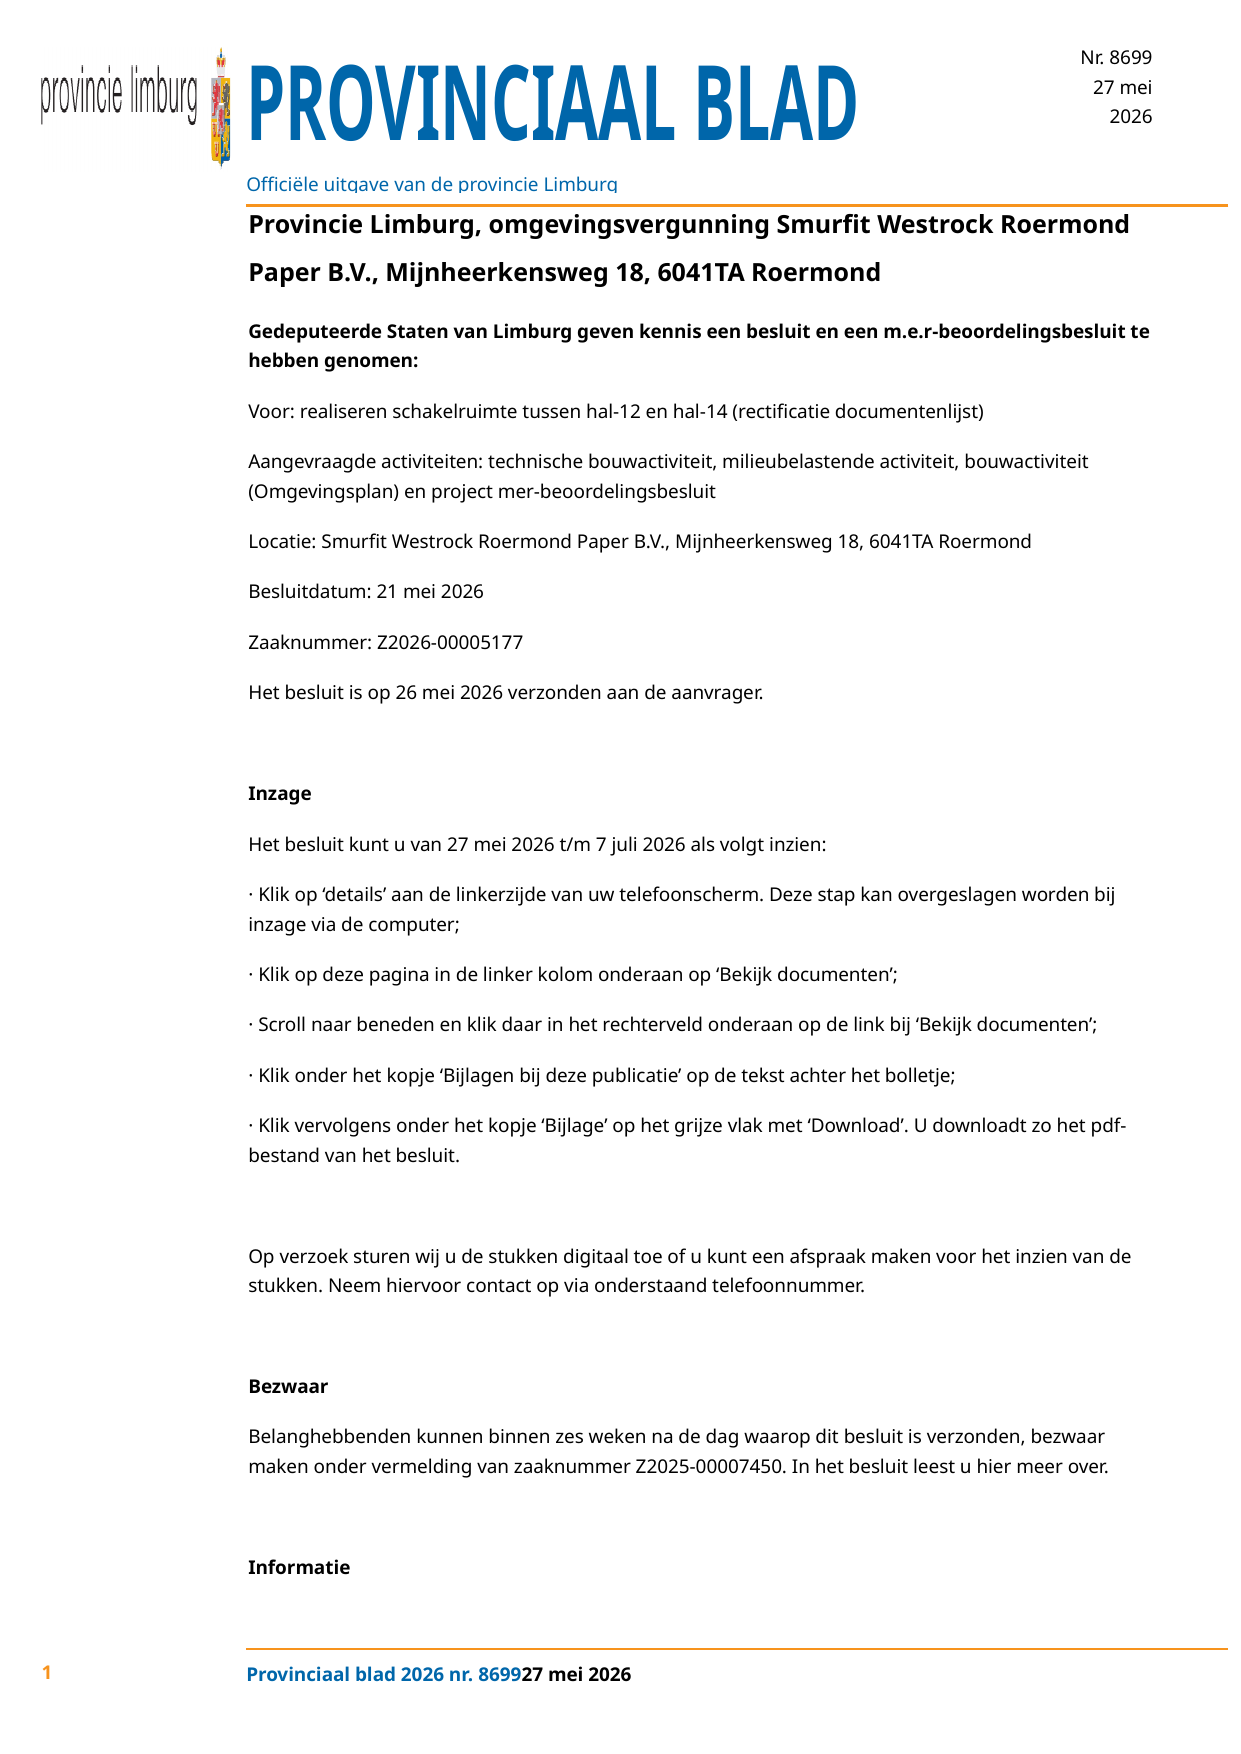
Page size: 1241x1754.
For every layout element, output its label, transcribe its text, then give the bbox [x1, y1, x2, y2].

text · Klik onder het kopje ‘Bijlagen bij deze publicatie’ op de tekst achter het bolletje; [248, 1062, 1152, 1088]
text Gedeputeerde Staten van Limburg geven kennis een besluit en een m.e.r-beoordelingsbesluit te hebben genomen: [248, 318, 1152, 373]
text Voor: realiseren schakelruimte tussen hal-12 en hal-14 (rectificatie documentenlijst) [248, 398, 1152, 424]
text Inzage [248, 780, 1152, 806]
text · Klik vervolgens onder het kopje ‘Bijlage’ op het grijze vlak met ‘Download’. U downloadt zo het pdf-bestand van het besluit. [248, 1112, 1152, 1168]
text Het besluit is op 26 mei 2026 verzonden aan de aanvrager. [248, 679, 1152, 705]
text Locatie: Smurfit Westrock Roermond Paper B.V., Mijnheerkensweg 18, 6041TA Roermond [248, 528, 1152, 554]
text Provincie Limburg, omgevingsvergunning Smurfit Westrock Roermond Paper B.V., Mijnheerkensweg 18, 6041TA Roermond [248, 207, 1152, 288]
text Bezwaar [248, 1373, 1152, 1399]
text Informatie [248, 1554, 1152, 1580]
text Aangevraagde activiteiten: technische bouwactiviteit, milieubelastende activiteit, bouwactiviteit (Omgevingsplan) en project mer-beoordelingsbesluit [248, 448, 1152, 504]
text Op verzoek sturen wij u de stukken digitaal toe of u kunt een afspraak maken voor het inzien van de stukken. Neem hiervoor contact op via onderstaand telefoonnummer. [248, 1243, 1152, 1298]
text · Klik op deze pagina in de linker kolom onderaan op ‘Bekijk documenten’; [248, 961, 1152, 987]
text · Klik op ‘details’ aan de linkerzijde van uw telefoonscherm. Deze stap kan overgeslagen worden bij inzage via de computer; [248, 881, 1152, 937]
text Besluitdatum: 21 mei 2026 [248, 579, 1152, 604]
text Het besluit kunt u van 27 mei 2026 t/m 7 juli 2026 als volgt inzien: [248, 831, 1152, 857]
text Belanghebbenden kunnen binnen zes weken na de dag waarop dit besluit is verzonden, bezwaar maken onder vermelding van zaaknummer Z2025-00007450. In het besluit leest u hier meer over. [248, 1424, 1152, 1479]
picture [41, 47, 231, 172]
text · Scroll naar beneden en klik daar in het rechterveld onderaan op de link bij ‘Bekijk documenten’; [248, 1012, 1152, 1037]
text Zaaknummer: Z2026-00005177 [248, 629, 1152, 655]
